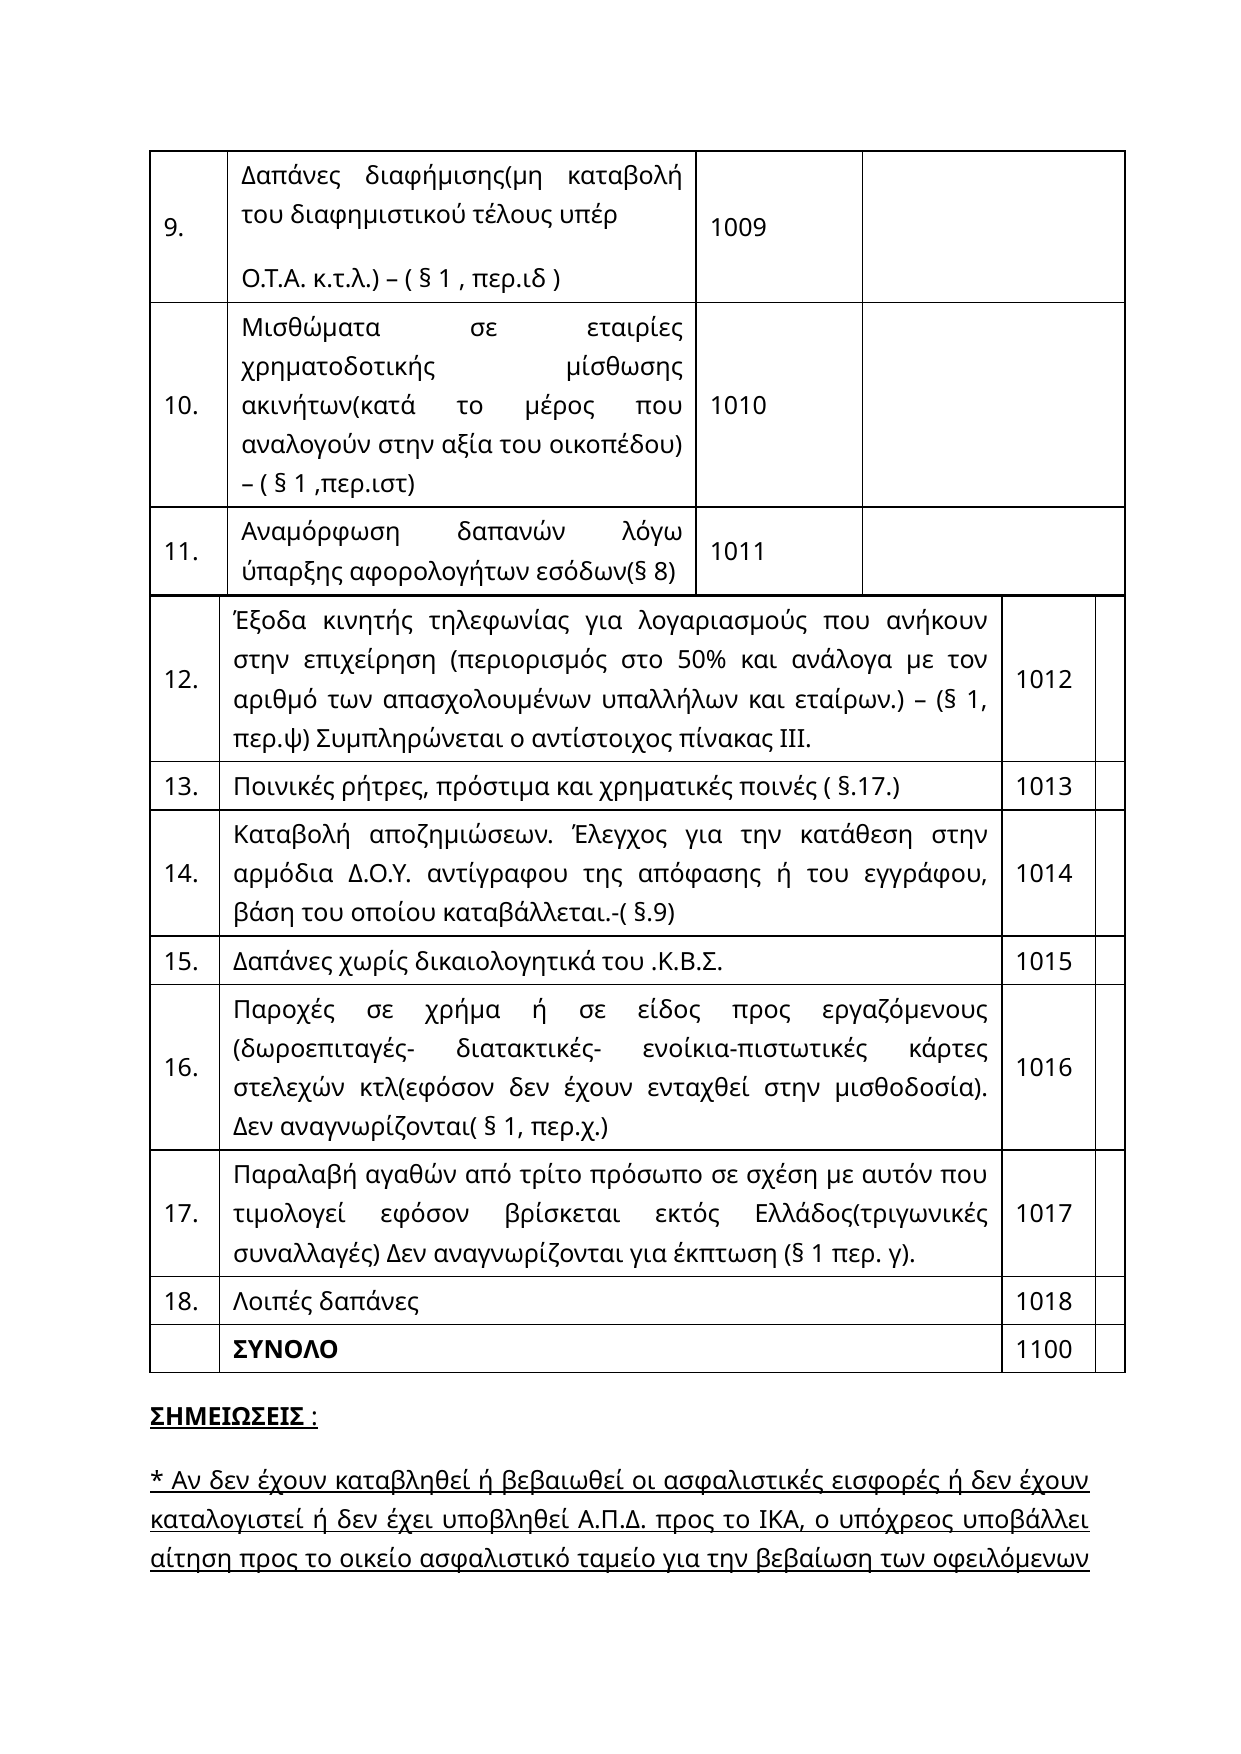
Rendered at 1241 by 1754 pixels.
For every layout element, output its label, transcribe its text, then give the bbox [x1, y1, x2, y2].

table_cell 18. [151, 1277, 219, 1324]
table_cell Παραλαβή αγαθών από τρίτο πρόσωπο σε σχέση με αυτόν που τιμολογεί εφόσον βρίσκεται εκτός Ελλάδος(τριγωνικές συναλλαγές) Δεν αναγνωρίζονται για έκπτωση (§ 1 περ. γ). [220, 1151, 1001, 1276]
table_cell [1096, 937, 1124, 983]
table_header 1012 [1003, 597, 1095, 761]
table_cell 1017 [1003, 1151, 1095, 1276]
table_cell 1015 [1003, 937, 1095, 983]
table_header Έξοδα κινητής τηλεφωνίας για λογαριασμούς που ανήκουν στην επιχείρηση (περιορισμός στο 50% και ανάλογα με τον αριθμό των απασχολουμένων υπαλλήλων και εταίρων.) – (§ 1, περ.ψ) Συμπληρώνεται ο αντίστοιχος πίνακας ΙΙΙ. [220, 597, 1001, 761]
table_cell [863, 152, 1124, 301]
table_cell 11. [151, 508, 227, 593]
text αίτηση προς το οικείο ασφαλιστικό ταμείο για την βεβαίωση των οφειλόμενων [150, 1532, 1090, 1570]
table_cell [151, 1325, 219, 1372]
table_cell 16. [151, 985, 219, 1149]
table_cell [863, 508, 1124, 593]
table_cell 15. [151, 937, 219, 983]
table_cell 10. [151, 303, 227, 506]
table_cell Αναμόρφωση δαπανών λόγω ύπαρξης αφορολογήτων εσόδων(§ 8) [228, 508, 695, 593]
table_cell 1013 [1003, 762, 1095, 809]
table_cell [1096, 1325, 1124, 1372]
table_cell 1100 [1003, 1325, 1095, 1372]
table_cell 1016 [1003, 985, 1095, 1149]
text * Αν δεν έχουν καταβληθεί ή βεβαιωθεί οι ασφαλιστικές εισφορές ή δεν έχουν [150, 1462, 1090, 1491]
table_cell [1096, 985, 1124, 1149]
table_cell 1014 [1003, 811, 1095, 935]
text ΣΗΜΕΙΩΣΕΙΣ : [150, 1398, 1090, 1432]
table_header 12. [151, 597, 219, 761]
table_cell 1010 [697, 303, 862, 506]
table_cell Λοιπές δαπάνες [220, 1277, 1001, 1324]
table_cell [1096, 811, 1124, 935]
table_cell Παροχές σε χρήμα ή σε είδος προς εργαζόμενους (δωροεπιταγές- διατακτικές- ενοίκια-πιστωτικές κάρτες στελεχών κτλ(εφόσον δεν έχουν ενταχθεί στην μισθοδοσία). Δεν αναγνωρίζονται( § 1, περ.χ.) [220, 985, 1001, 1149]
table_cell Ποινικές ρήτρες, πρόστιμα και χρηματικές ποινές ( §.17.) [220, 762, 1001, 809]
table_cell Καταβολή αποζημιώσεων. Έλεγχος για την κατάθεση στην αρμόδια Δ.Ο.Υ. αντίγραφου της απόφασης ή του εγγράφου, βάση του οποίου καταβάλλεται.-( §.9) [220, 811, 1001, 935]
table_cell [1096, 762, 1124, 809]
table_cell Δαπάνες χωρίς δικαιολογητικά του .Κ.Β.Σ. [220, 937, 1001, 983]
table_cell [863, 303, 1124, 506]
table_header [1096, 597, 1124, 761]
text καταλογιστεί ή δεν έχει υποβληθεί Α.Π.Δ. προς το ΙΚΑ, ο υπόχρεος υποβάλλει [150, 1493, 1090, 1531]
table_cell [1096, 1277, 1124, 1324]
table_cell 17. [151, 1151, 219, 1276]
table_cell 1018 [1003, 1277, 1095, 1324]
table_cell Μισθώματα σε εταιρίες χρηματοδοτικής μίσθωσης ακινήτων(κατά το μέρος που αναλογούν στην αξία του οικοπέδου) – ( § 1 ,περ.ιστ) [228, 303, 695, 506]
table_cell 14. [151, 811, 219, 935]
table_cell ΣΥΝΟΛΟ [220, 1325, 1001, 1372]
table_cell 1009 [697, 152, 862, 301]
table_cell 13. [151, 762, 219, 809]
table_cell 1011 [697, 508, 862, 593]
table_cell Δαπάνες διαφήμισης(μη καταβολή του διαφημιστικού τέλους υπέρ Ο.Τ.Α. κ.τ.λ.) – ( § 1 , περ.ιδ ) [228, 152, 695, 301]
table_cell 9. [151, 152, 227, 301]
table_cell [1096, 1151, 1124, 1276]
